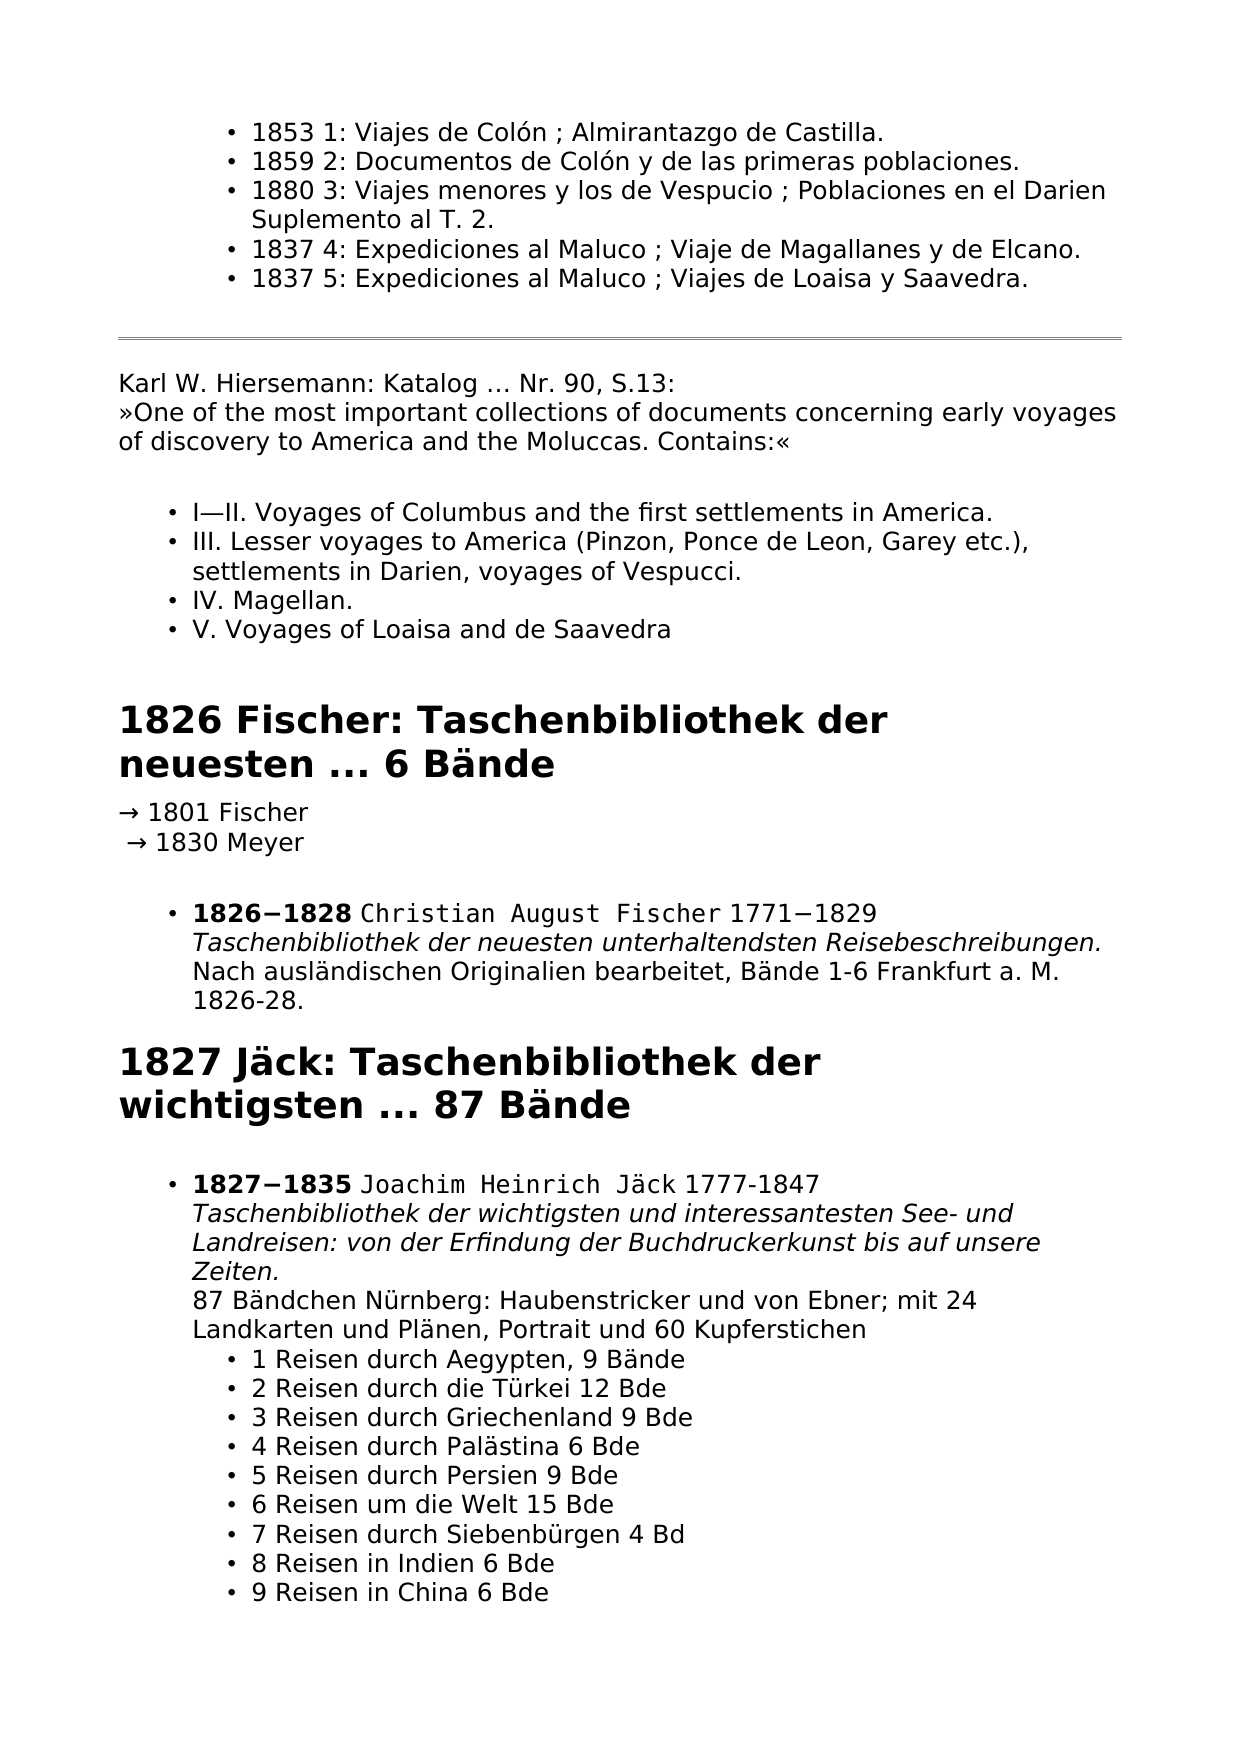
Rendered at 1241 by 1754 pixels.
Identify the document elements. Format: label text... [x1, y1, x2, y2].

list 8 Reisen in Indien 6 Bde [236, 1549, 1122, 1578]
text Karl W. Hiersemann: Katalog … Nr. 90, S.13: »One of the most important collections of documents concerning early voyages of discovery to America and the Moluccas. Contains:« [118, 369, 1122, 456]
list 1826−1828 Christian August Fischer 1771−1829 Taschenbibliothek der neuesten unterhaltendsten Reisebeschreibungen. Nach ausländischen Originalien bearbeitet, Bände 1-6 Frankfurt a. M. 1826-28. [177, 899, 1122, 1016]
list 7 Reisen durch Siebenbürgen 4 Bd [236, 1520, 1122, 1549]
subtitle 1827 Jäck: Taschenbibliothek der wichtigsten ... 87 Bände [118, 1041, 1122, 1128]
subtitle 1826 Fischer: Taschenbibliothek der neuesten ... 6 Bände [118, 699, 1122, 786]
list 6 Reisen um die Welt 15 Bde [236, 1491, 1122, 1520]
list III. Lesser voyages to America (Pinzon, Ponce de Leon, Garey etc.), settlements in Darien, voyages of Vespucci. [177, 528, 1122, 586]
list V. Voyages of Loaisa and de Saavedra [177, 615, 1122, 644]
list I—II. Voyages of Columbus and the first settlements in America. [177, 498, 1122, 528]
list 9 Reisen in China 6 Bde [236, 1578, 1122, 1607]
list 2 Reisen durch die Türkei 12 Bde [236, 1374, 1122, 1403]
list 1853 1: Viajes de Colón ; Almirantazgo de Castilla. [236, 118, 1122, 147]
list 1837 5: Expediciones al Maluco ; Viajes de Loaisa y Saavedra. [236, 264, 1122, 293]
list 1 Reisen durch Aegypten, 9 Bände [236, 1345, 1122, 1374]
text → 1801 Fischer → 1830 Meyer [118, 798, 1122, 857]
list 1837 4: Expediciones al Maluco ; Viaje de Magallanes y de Elcano. [236, 235, 1122, 264]
list IV. Magellan. [177, 586, 1122, 615]
list 1827−1835 Joachim Heinrich Jäck 1777-1847 Taschenbibliothek der wichtigsten und interessantesten See- und Landreisen: von der Erfindung der Buchdruckerkunst bis auf unsere Zeiten. 87 Bändchen Nürnberg: Haubenstricker und von Ebner; mit 24 Landkarten und Plänen, Portrait und 60 Kupferstichen [177, 1170, 1122, 1345]
list 5 Reisen durch Persien 9 Bde [236, 1461, 1122, 1491]
list 3 Reisen durch Griechenland 9 Bde [236, 1403, 1122, 1432]
list 1859 2: Documentos de Colón y de las primeras poblaciones. [236, 147, 1122, 176]
list 4 Reisen durch Palästina 6 Bde [236, 1432, 1122, 1461]
list 1880 3: Viajes menores y los de Vespucio ; Poblaciones en el Darien Suplemento al T. 2. [236, 176, 1122, 235]
